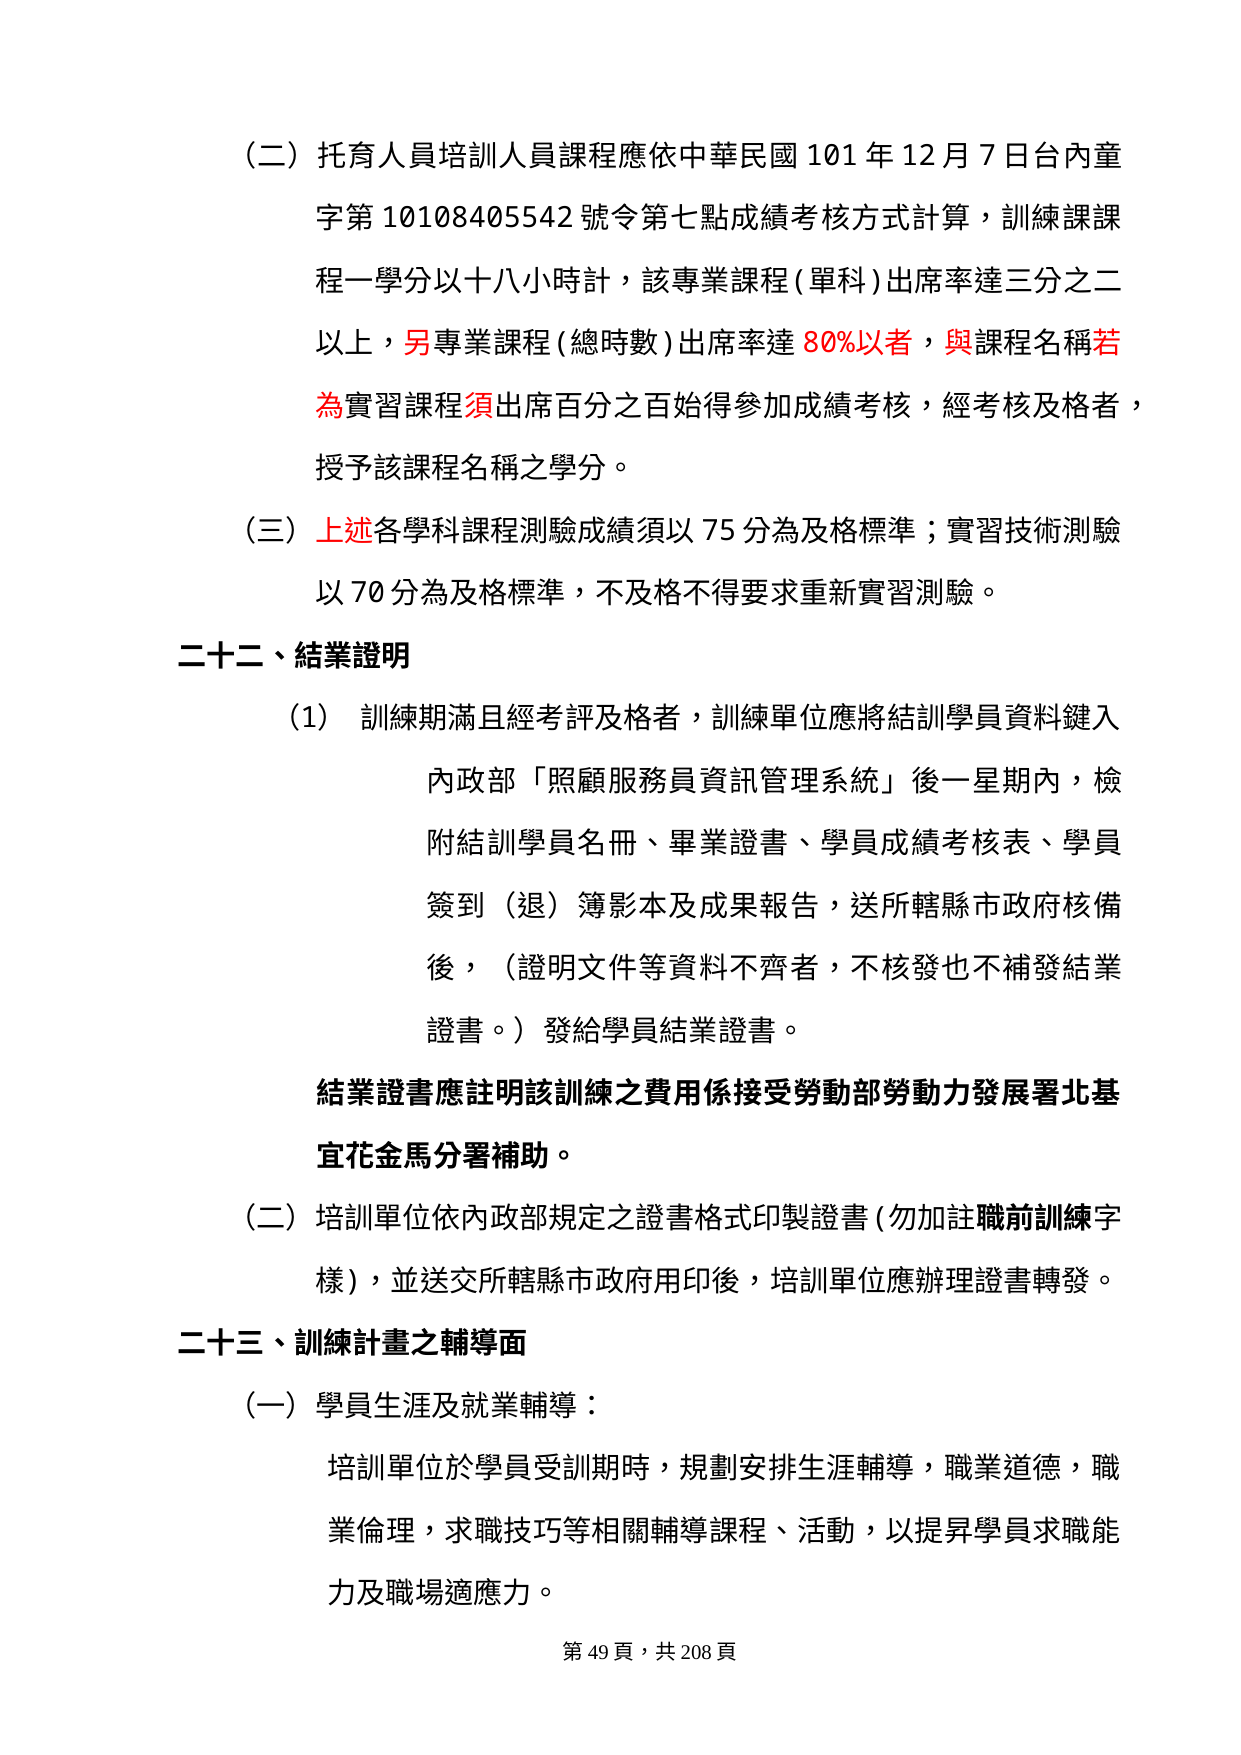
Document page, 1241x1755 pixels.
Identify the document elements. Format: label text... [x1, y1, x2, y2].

text 二十三、訓練計畫之輔導面 [177, 1299, 1122, 1362]
text （三）上述各學科課程測驗成績須以75分為及格標準；實習技術測驗以70分為及格標準，不及格不得要求重新實習測驗。 [227, 487, 1122, 612]
list 訓練期滿且經考評及格者，訓練單位應將結訓學員資料鍵入內政部「照顧服務員資訊管理系統」後一星期內，檢附結訓學員名冊、畢業證書、學員成績考核表、學員簽到（退）簿影本及成果報告，送所轄縣市政府核備後，（證明文件等資料不齊者，不核發也不補發結業證書。）發給學員結業證書。 [271, 674, 1122, 1049]
text 二十二、結業證明 [177, 612, 1122, 674]
text 結業證書應註明該訓練之費用係接受勞動部勞動力發展署北基宜花金馬分署補助。 [316, 1049, 1122, 1174]
text 培訓單位於學員受訓期時，規劃安排生涯輔導，職業道德，職業倫理，求職技巧等相關輔導課程、活動，以提昇學員求職能力及職場適應力。 [327, 1424, 1122, 1612]
text （一）學員生涯及就業輔導： [227, 1362, 1122, 1424]
text （二）培訓單位依內政部規定之證書格式印製證書(勿加註職前訓練字樣)，並送交所轄縣市政府用印後，培訓單位應辦理證書轉發。 [227, 1174, 1122, 1299]
text （二）托育人員培訓人員課程應依中華民國101年12月7日台內童字第10108405542號令第七點成績考核方式計算，訓練課課程一學分以十八小時計，該專業課程(單科)出席率達三分之二以上，另專業課程(總時數)出席率達80%以者，與課程名稱若為實習課程須出席百分之百始得參加成績考核，經考核及格者，授予該課程名稱之學分。 [227, 112, 1122, 487]
